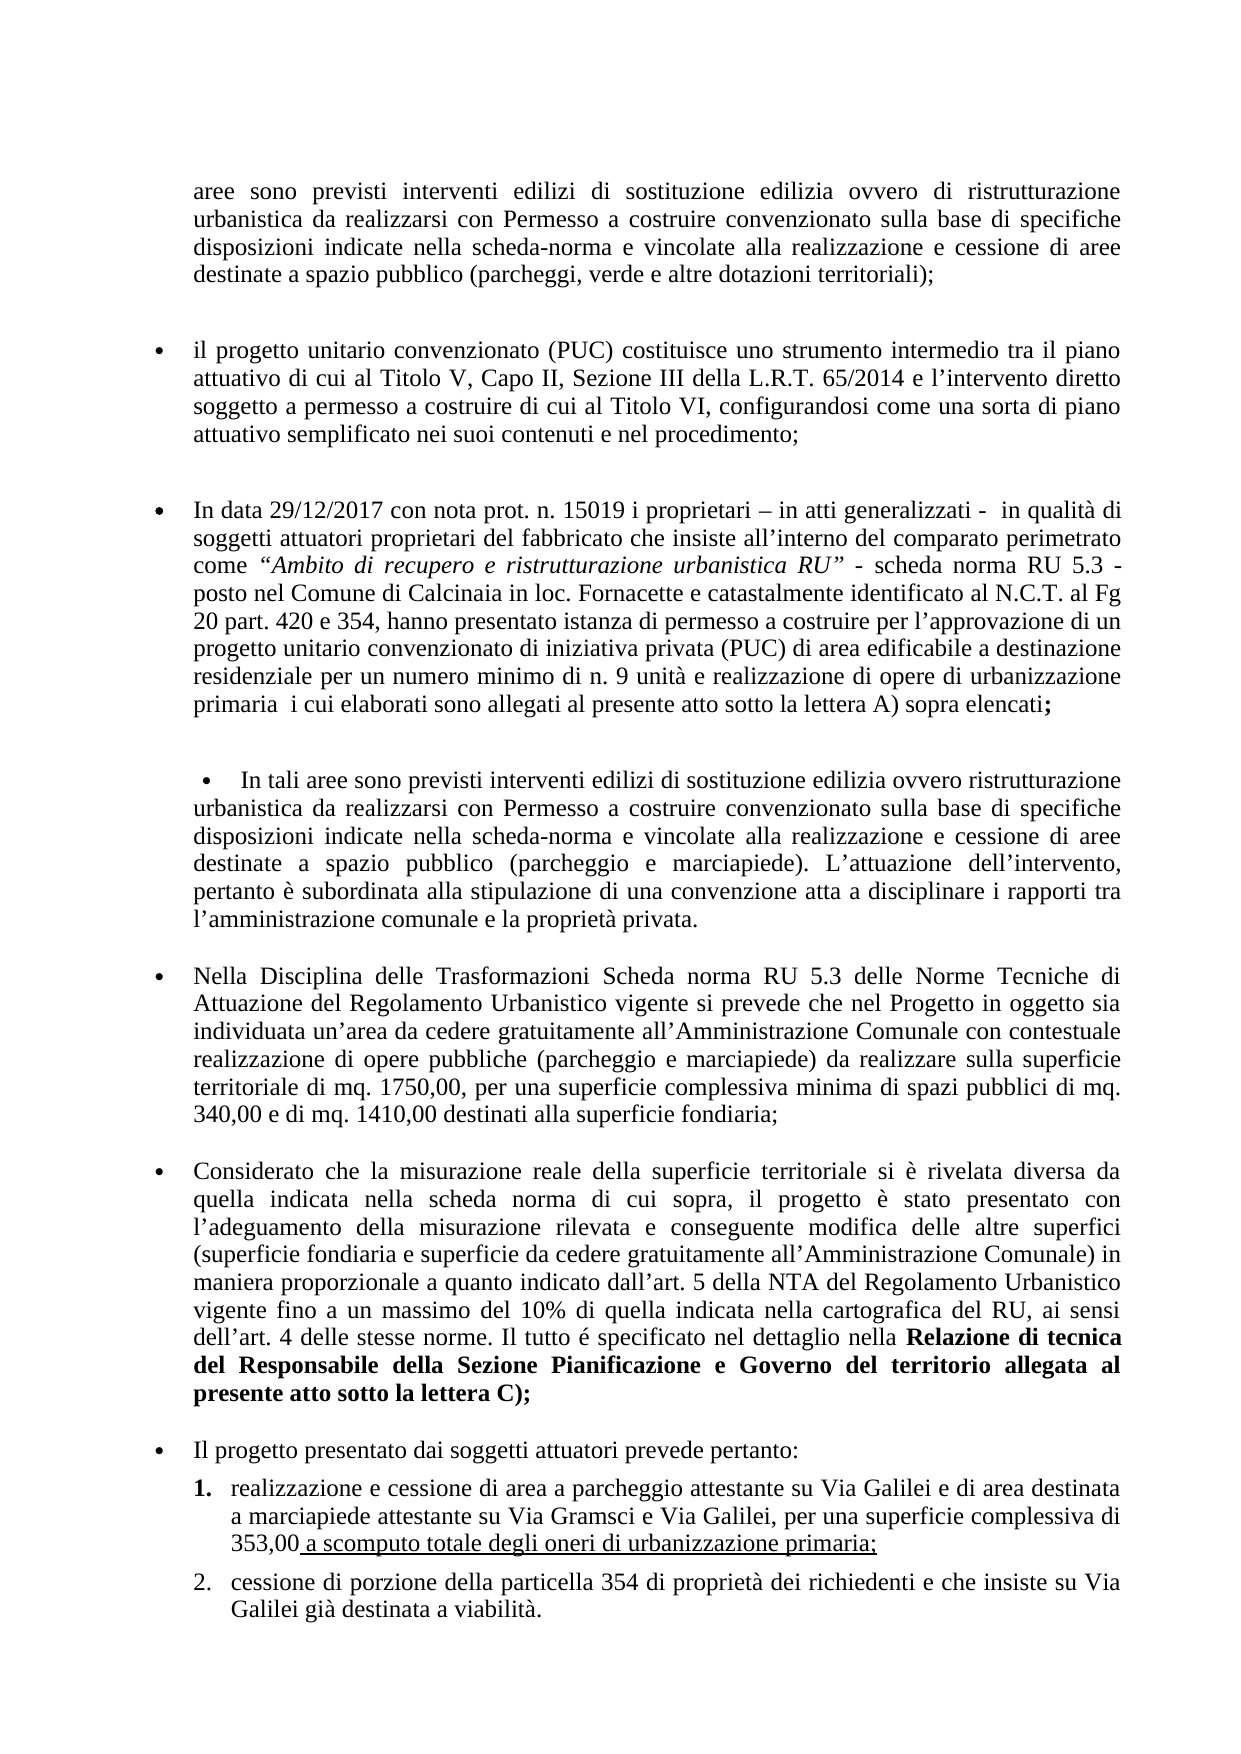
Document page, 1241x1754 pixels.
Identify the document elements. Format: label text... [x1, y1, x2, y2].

list Il progetto presentato dai soggetti attuatori prevede pertanto: [156, 1436, 1122, 1463]
list il progetto unitario convenzionato (PUC) costituisce uno strumento intermedio tra il piano attuativo di cui al Titolo V, Capo II, Sezione III della L.R.T. 65/2014 e l’intervento diretto soggetto a permesso a costruire di cui al Titolo VI, configurandosi come una sorta di piano attuativo semplificato nei suoi contenuti e nel procedimento; [156, 337, 1122, 447]
list cessione di porzione della particella 354 di proprietà dei richiedenti e che insiste su Via Galilei già destinata a viabilità. [193, 1568, 1122, 1623]
list Nella Disciplina delle Trasformazioni Scheda norma RU 5.3 delle Norme Tecniche di Attuazione del Regolamento Urbanistico vigente si prevede che nel Progetto in oggetto sia individuata un’area da cedere gratuitamente all’Amministrazione Comunale con contestuale realizzazione di opere pubbliche (parcheggio e marciapiede) da realizzare sulla superficie territoriale di mq. 1750,00, per una superficie complessiva minima di spazi pubblici di mq. 340,00 e di mq. 1410,00 destinati alla superficie fondiaria; [156, 962, 1122, 1128]
list In data 29/12/2017 con nota prot. n. 15019 i proprietari – in atti generalizzati - in qualità di soggetti attuatori proprietari del fabbricato che insiste all’interno del comparato perimetrato come “Ambito di recupero e ristrutturazione urbanistica RU” - scheda norma RU 5.3 - posto nel Comune di Calcinaia in loc. Fornacette e catastalmente identificato al N.C.T. al Fg 20 part. 420 e 354, hanno presentato istanza di permesso a costruire per l’approvazione di un progetto unitario convenzionato di iniziativa privata (PUC) di area edificabile a destinazione residenziale per un numero minimo di n. 9 unità e realizzazione di opere di urbanizzazione primaria i cui elaborati sono allegati al presente atto sotto la lettera A) sopra elencati; [156, 496, 1122, 718]
list Considerato che la misurazione reale della superficie territoriale si è rivelata diversa da quella indicata nella scheda norma di cui sopra, il progetto è stato presentato con l’adeguamento della misurazione rilevata e conseguente modifica delle altre superfici (superficie fondiaria e superficie da cedere gratuitamente all’Amministrazione Comunale) in maniera proporzionale a quanto indicato dall’art. 5 della NTA del Regolamento Urbanistico vigente fino a un massimo del 10% di quella indicata nella cartografica del RU, ai sensi dell’art. 4 delle stesse norme. Il tutto é specificato nel dettaglio nella Relazione di tecnica del Responsabile della Sezione Pianificazione e Governo del territorio allegata al presente atto sotto la lettera C); [156, 1157, 1122, 1407]
list In tali aree sono previsti interventi edilizi di sostituzione edilizia ovvero ristrutturazione urbanistica da realizzarsi con Permesso a costruire convenzionato sulla base di specifiche disposizioni indicate nella scheda-norma e vincolate alla realizzazione e cessione di aree destinate a spazio pubblico (parcheggio e marciapiede). L’attuazione dell’intervento, pertanto è subordinata alla stipulazione di una convenzione atta a disciplinare i rapporti tra l’amministrazione comunale e la proprietà privata. [156, 766, 1122, 933]
list realizzazione e cessione di area a parcheggio attestante su Via Galilei e di area destinata a marciapiede attestante su Via Gramsci e Via Galilei, per una superficie complessiva di 353,00 a scomputo totale degli oneri di urbanizzazione primaria; [193, 1474, 1122, 1557]
list aree sono previsti interventi edilizi di sostituzione edilizia ovvero di ristrutturazione urbanistica da realizzarsi con Permesso a costruire convenzionato sulla base di specifiche disposizioni indicate nella scheda-norma e vincolate alla realizzazione e cessione di aree destinate a spazio pubblico (parcheggi, verde e altre dotazioni territoriali); [156, 177, 1122, 288]
